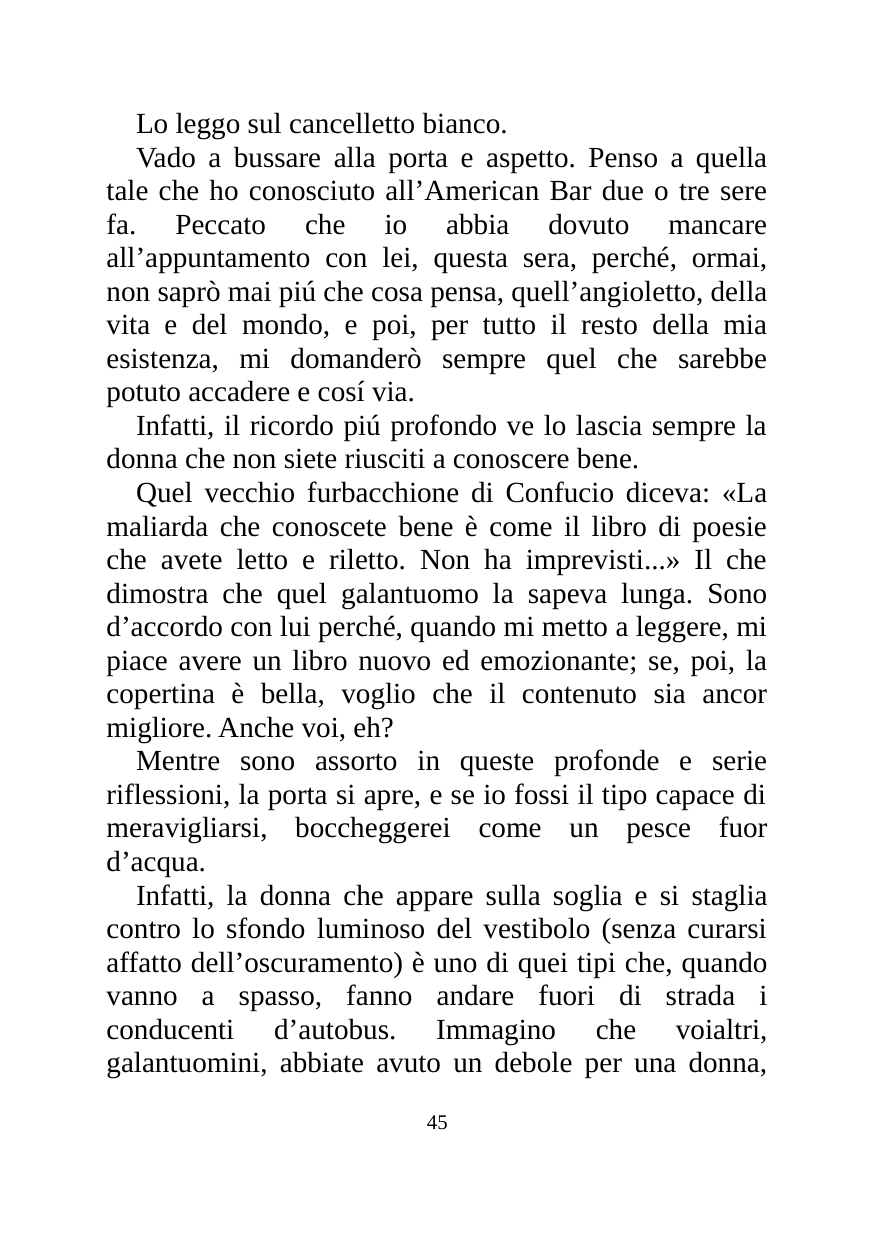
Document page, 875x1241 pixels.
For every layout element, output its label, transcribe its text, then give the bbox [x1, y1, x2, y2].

text Mentre sono assorto in queste profonde e serie riflessioni, la porta si apre, e se io fossi il tipo capace di meravigliarsi, boccheggerei come un pesce fuor d’acqua. [106, 743, 768, 878]
text Infatti, il ricordo piú profondo ve lo lascia sempre la donna che non siete riusciti a conoscere bene. [106, 408, 768, 475]
text Vado a bussare alla porta e aspetto. Penso a quella tale che ho conosciuto all’American Bar due o tre sere fa. Peccato che io abbia dovuto mancare all’appuntamento con lei, questa sera, perché, ormai, non saprò mai piú che cosa pensa, quell’angioletto, della vita e del mondo, e poi, per tutto il resto della mia esistenza, mi domanderò sempre quel che sarebbe potuto accadere e cosí via. [106, 140, 768, 408]
text Quel vecchio furbacchione di Confucio diceva: «La maliarda che conoscete bene è come il libro di poesie che avete letto e riletto. Non ha imprevisti...» Il che dimostra che quel galantuomo la sapeva lunga. Sono d’accordo con lui perché, quando mi metto a leggere, mi piace avere un libro nuovo ed emozionante; se, poi, la copertina è bella, voglio che il contenuto sia ancor migliore. Anche voi, eh? [106, 475, 768, 743]
text Lo leggo sul cancelletto bianco. [106, 106, 768, 140]
text Infatti, la donna che appare sulla soglia e si staglia contro lo sfondo luminoso del vestibolo (senza curarsi affatto dell’oscuramento) è uno di quei tipi che, quando vanno a spasso, fanno andare fuori di strada i conducenti d’autobus. Immagino che voialtri, galantuomini, abbiate avuto un debole per una donna, [106, 878, 768, 1079]
